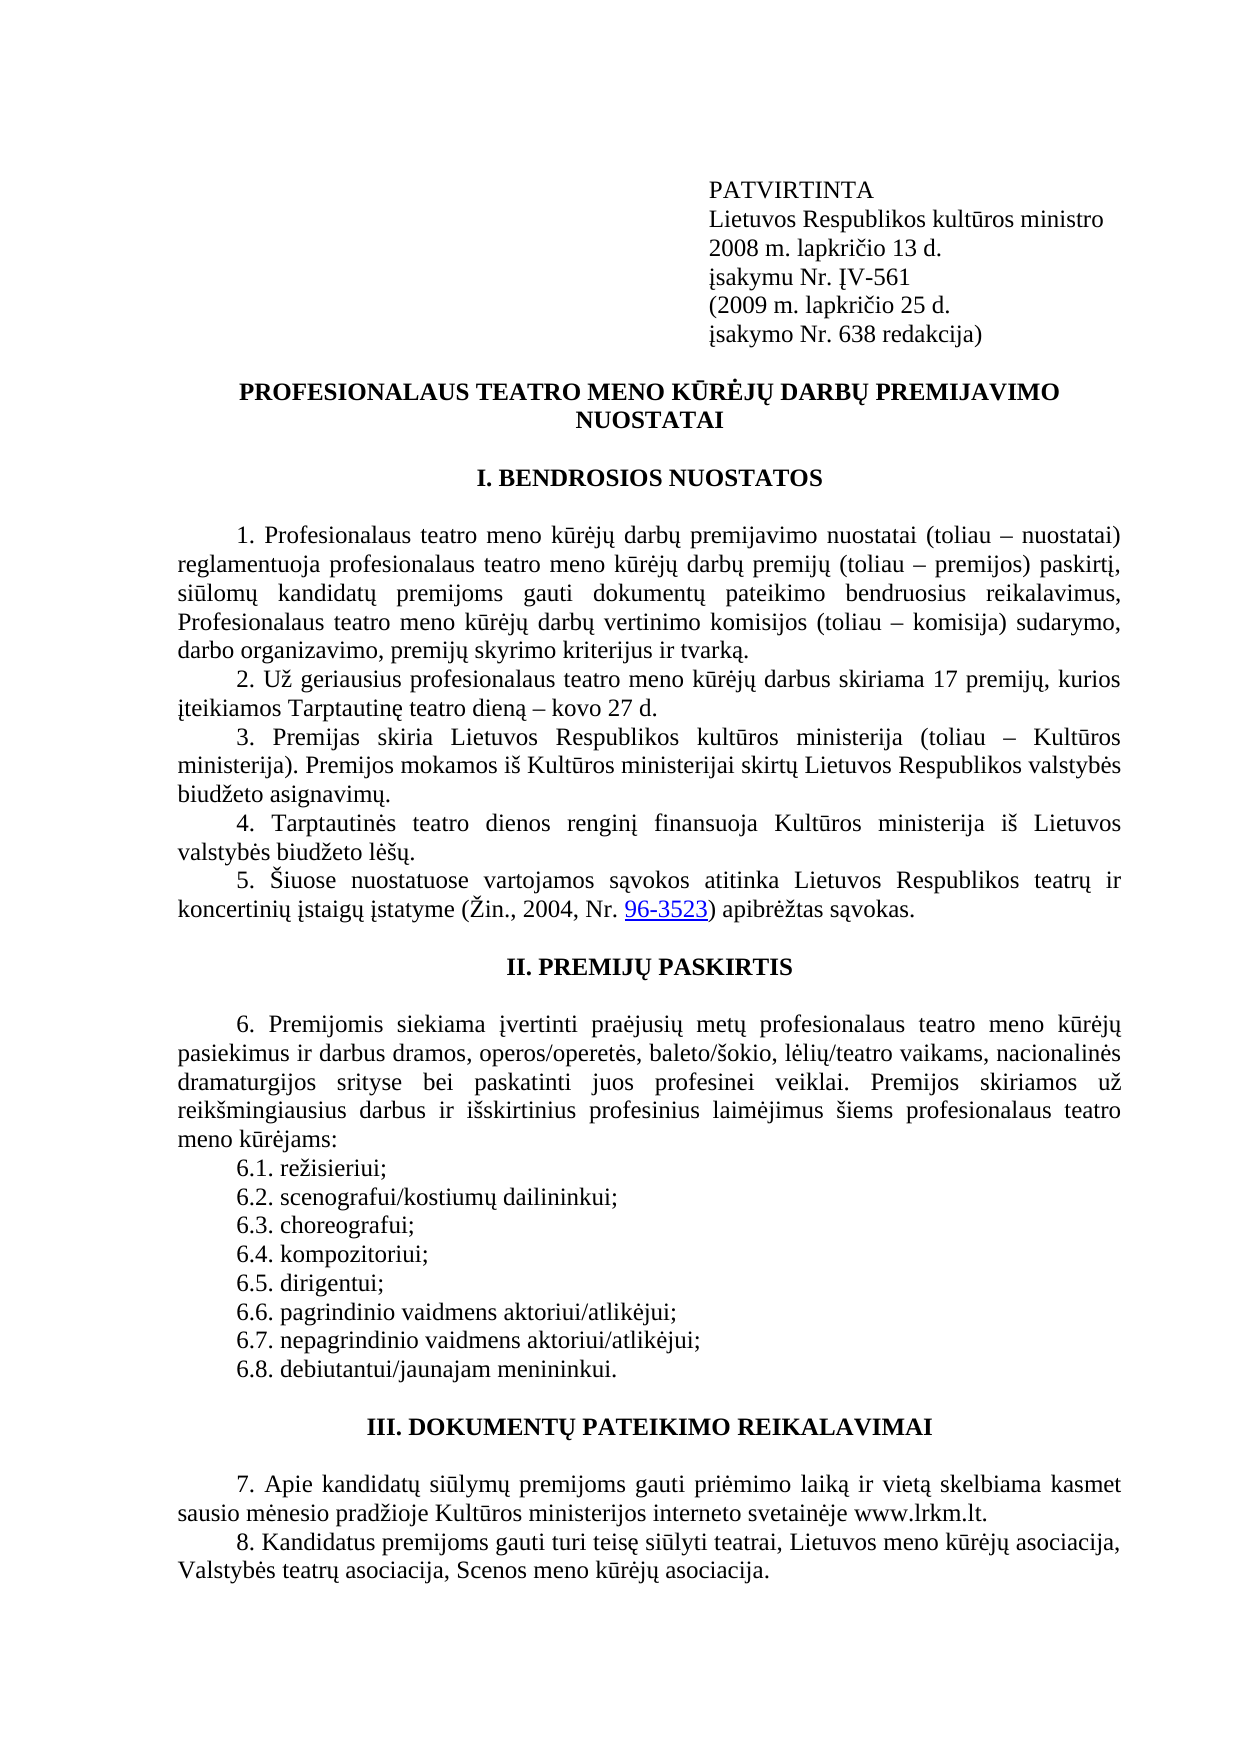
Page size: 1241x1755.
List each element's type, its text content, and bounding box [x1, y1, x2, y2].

text II. PREMIJŲ PASKIRTIS [177, 952, 1122, 981]
text 6.7. nepagrindinio vaidmens aktoriui/atlikėjui; [177, 1326, 1122, 1354]
text III. DOKUMENTŲ PATEIKIMO REIKALAVIMAI [177, 1412, 1122, 1441]
text 4. Tarptautinės teatro dienos renginį finansuoja Kultūros ministerija iš Lietuvos valstybės biudžeto lėšų. [177, 808, 1122, 866]
text 6.8. debiutantui/jaunajam menininkui. [177, 1354, 1122, 1383]
text 6.3. choreografui; [177, 1211, 1122, 1239]
text 2. Už geriausius profesionalaus teatro meno kūrėjų darbus skiriama 17 premijų, kurios įteikiamos Tarptautinę teatro dieną – kovo 27 d. [177, 664, 1122, 722]
text įsakymu Nr. ĮV-561 [177, 262, 1122, 291]
text 6. Premijomis siekiama įvertinti praėjusių metų profesionalaus teatro meno kūrėjų pasiekimus ir darbus dramos, operos/operetės, baleto/šokio, lėlių/teatro vaikams, nacionalinės dramaturgijos srityse bei paskatinti juos profesinei veiklai. Premijos skiriamos už reikšmingiausius darbus ir išskirtinius profesinius laimėjimus šiems profesionalaus teatro meno kūrėjams: [177, 1009, 1122, 1153]
text PATVIRTINTA [177, 176, 1122, 204]
text 1. Profesionalaus teatro meno kūrėjų darbų premijavimo nuostatai (toliau – nuostatai) reglamentuoja profesionalaus teatro meno kūrėjų darbų premijų (toliau – premijos) paskirtį, siūlomų kandidatų premijoms gauti dokumentų pateikimo bendruosius reikalavimus, Profesionalaus teatro meno kūrėjų darbų vertinimo komisijos (toliau – komisija) sudarymo, darbo organizavimo, premijų skyrimo kriterijus ir tvarką. [177, 521, 1122, 664]
text (2009 m. lapkričio 25 d. [177, 291, 1122, 319]
text 8. Kandidatus premijoms gauti turi teisę siūlyti teatrai, Lietuvos meno kūrėjų asociacija, Valstybės teatrų asociacija, Scenos meno kūrėjų asociacija. [177, 1527, 1122, 1584]
text 6.5. dirigentui; [177, 1268, 1122, 1297]
text Lietuvos Respublikos kultūros ministro [177, 204, 1122, 233]
text 3. Premijas skiria Lietuvos Respublikos kultūros ministerija (toliau – Kultūros ministerija). Premijos mokamos iš Kultūros ministerijai skirtų Lietuvos Respublikos valstybės biudžeto asignavimų. [177, 722, 1122, 808]
text 6.2. scenografui/kostiumų dailininkui; [177, 1182, 1122, 1211]
text 5. Šiuose nuostatuose vartojamos sąvokos atitinka Lietuvos Respublikos teatrų ir koncertinių įstaigų įstatyme (Žin., 2004, Nr. 96-3523) apibrėžtas sąvokas. [177, 866, 1122, 923]
text I. BENDROSIOS NUOSTATOS [177, 463, 1122, 492]
text 7. Apie kandidatų siūlymų premijoms gauti priėmimo laiką ir vietą skelbiama kasmet sausio mėnesio pradžioje Kultūros ministerijos interneto svetainėje www.lrkm.lt. [177, 1469, 1122, 1527]
text įsakymo Nr. 638 redakcija) [177, 319, 1122, 348]
text 2008 m. lapkričio 13 d. [177, 233, 1122, 262]
text 6.6. pagrindinio vaidmens aktoriui/atlikėjui; [177, 1297, 1122, 1326]
text PROFESIONALAUS TEATRO MENO KŪRĖJŲ DARBŲ PREMIJAVIMO NUOSTATAI [177, 377, 1122, 434]
text 6.1. režisieriui; [177, 1153, 1122, 1182]
text 6.4. kompozitoriui; [177, 1239, 1122, 1268]
